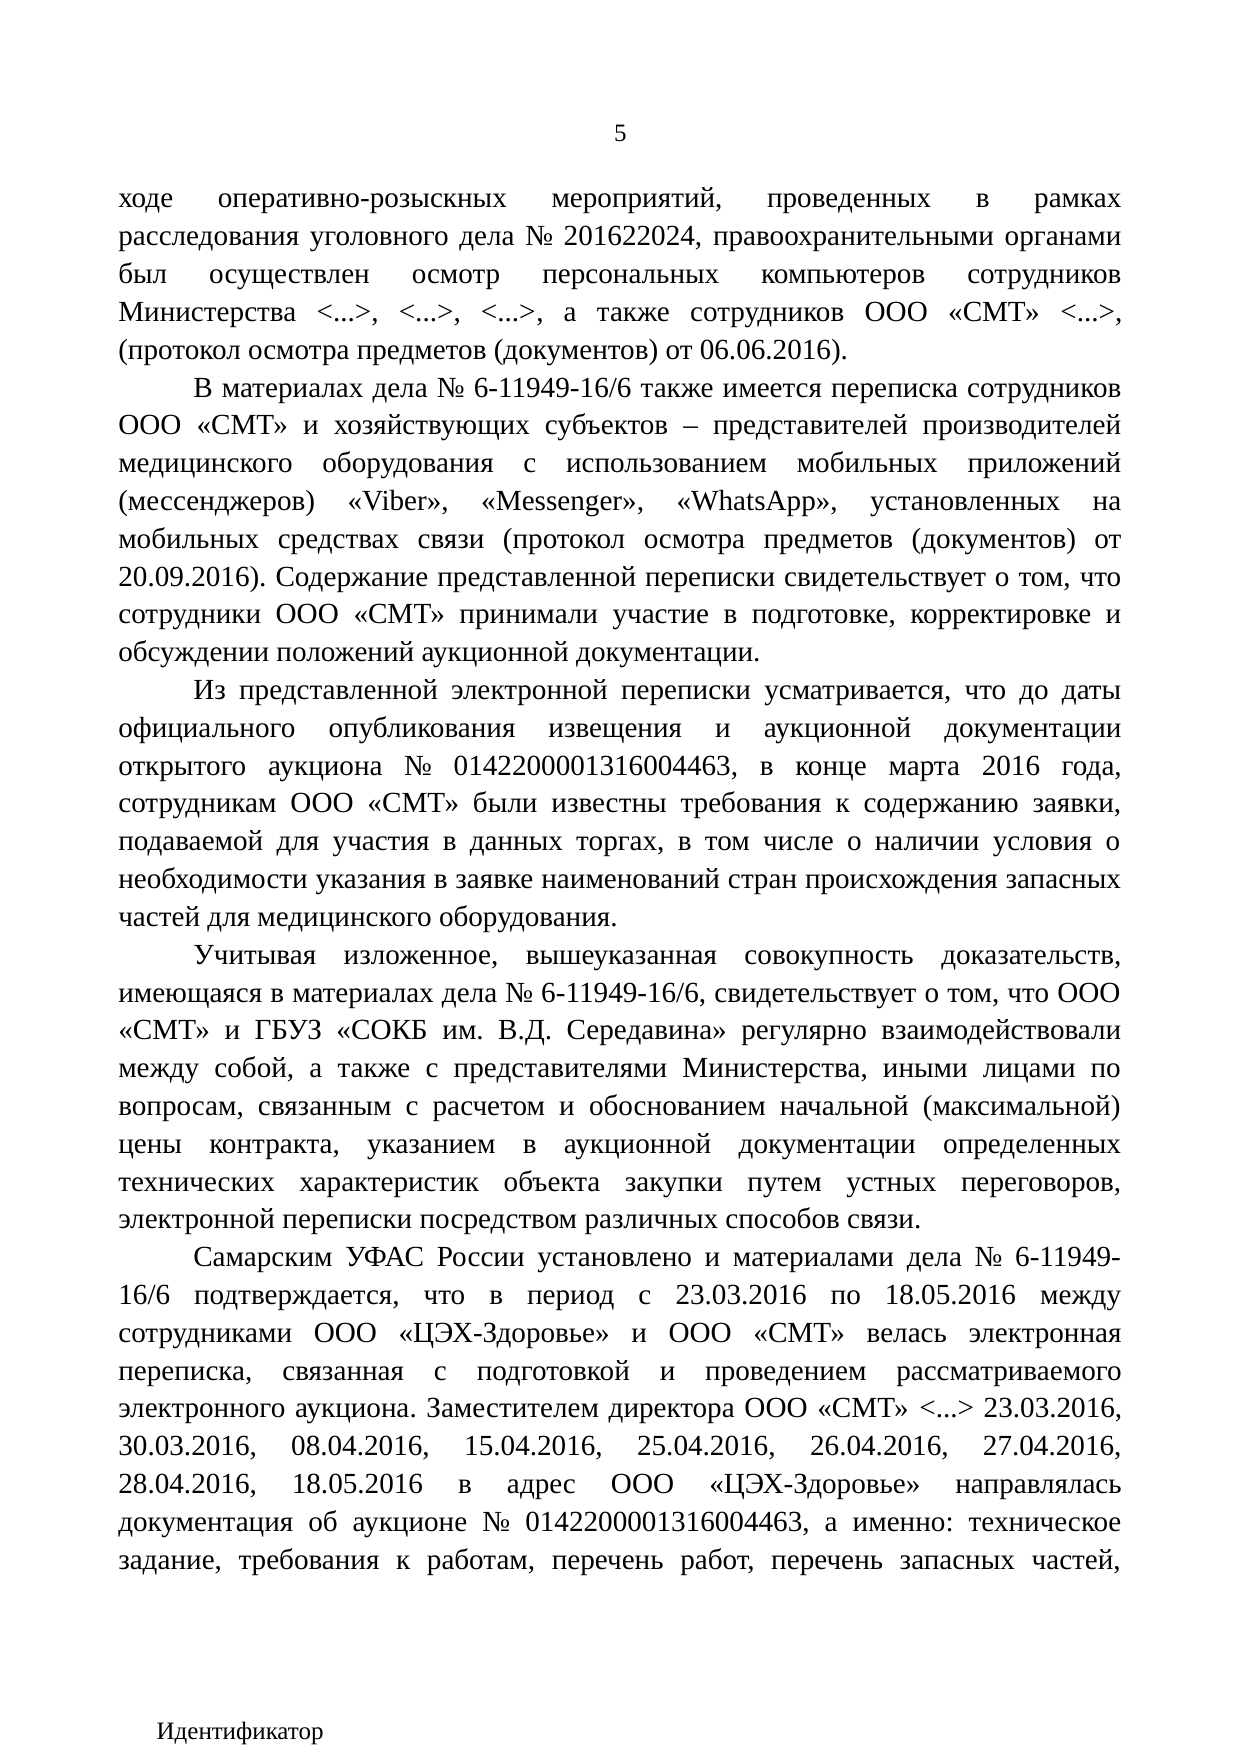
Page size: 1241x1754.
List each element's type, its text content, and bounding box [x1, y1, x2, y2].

text В материалах дела № 6-11949-16/6 также имеется переписка сотрудников ООО «СМТ» и хозяйствующих субъектов – представителей производителей медицинского оборудования с использованием мобильных приложений (мессенджеров) «Viber», «Messenger», «WhatsApp», установленных на мобильных средствах связи (протокол осмотра предметов (документов) от 20.09.2016). Содержание представленной переписки свидетельствует о том, что сотрудники ООО «СМТ» принимали участие в подготовке, корректировке и обсуждении положений аукционной документации. [118, 365, 1122, 668]
text Самарским УФАС России установлено и материалами дела № 6-11949-16/6 подтверждается, что в период с 23.03.2016 по 18.05.2016 между сотрудниками ООО «ЦЭХ-Здоровье» и ООО «СМТ» велась электронная переписка, связанная с подготовкой и проведением рассматриваемого электронного аукциона. Заместителем директора ООО «СМТ» <...> 23.03.2016, 30.03.2016, 08.04.2016, 15.04.2016, 25.04.2016, 26.04.2016, 27.04.2016, 28.04.2016, 18.05.2016 в адрес ООО «ЦЭХ-Здоровье» направлялась документация об аукционе № 0142200001316004463, а именно: техническое задание, требования к работам, перечень работ, перечень запасных частей, [118, 1235, 1122, 1575]
text Учитывая изложенное, вышеуказанная совокупность доказательств, имеющаяся в материалах дела № 6-11949-16/6, свидетельствует о том, что ООО «СМТ» и ГБУЗ «СОКБ им. В.Д. Середавина» регулярно взаимодействовали между собой, а также с представителями Министерства, иными лицами по вопросам, связанным с расчетом и обоснованием начальной (максимальной) цены контракта, указанием в аукционной документации определенных технических характеристик объекта закупки путем устных переговоров, электронной переписки посредством различных способов связи. [118, 933, 1122, 1235]
text ходе оперативно-розыскных мероприятий, проведенных в рамках расследования уголовного дела № 201622024, правоохранительными органами был осуществлен осмотр персональных компьютеров сотрудников Министерства <...>, <...>, <...>, а также сотрудников ООО «СМТ» <...>, (протокол осмотра предметов (документов) от 06.06.2016). [118, 176, 1122, 365]
text Из представленной электронной переписки усматривается, что до даты официального опубликования извещения и аукционной документации открытого аукциона № 0142200001316004463, в конце марта 2016 года, сотрудникам ООО «СМТ» были известны требования к содержанию заявки, подаваемой для участия в данных торгах, в том числе о наличии условия о необходимости указания в заявке наименований стран происхождения запасных частей для медицинского оборудования. [118, 668, 1122, 933]
